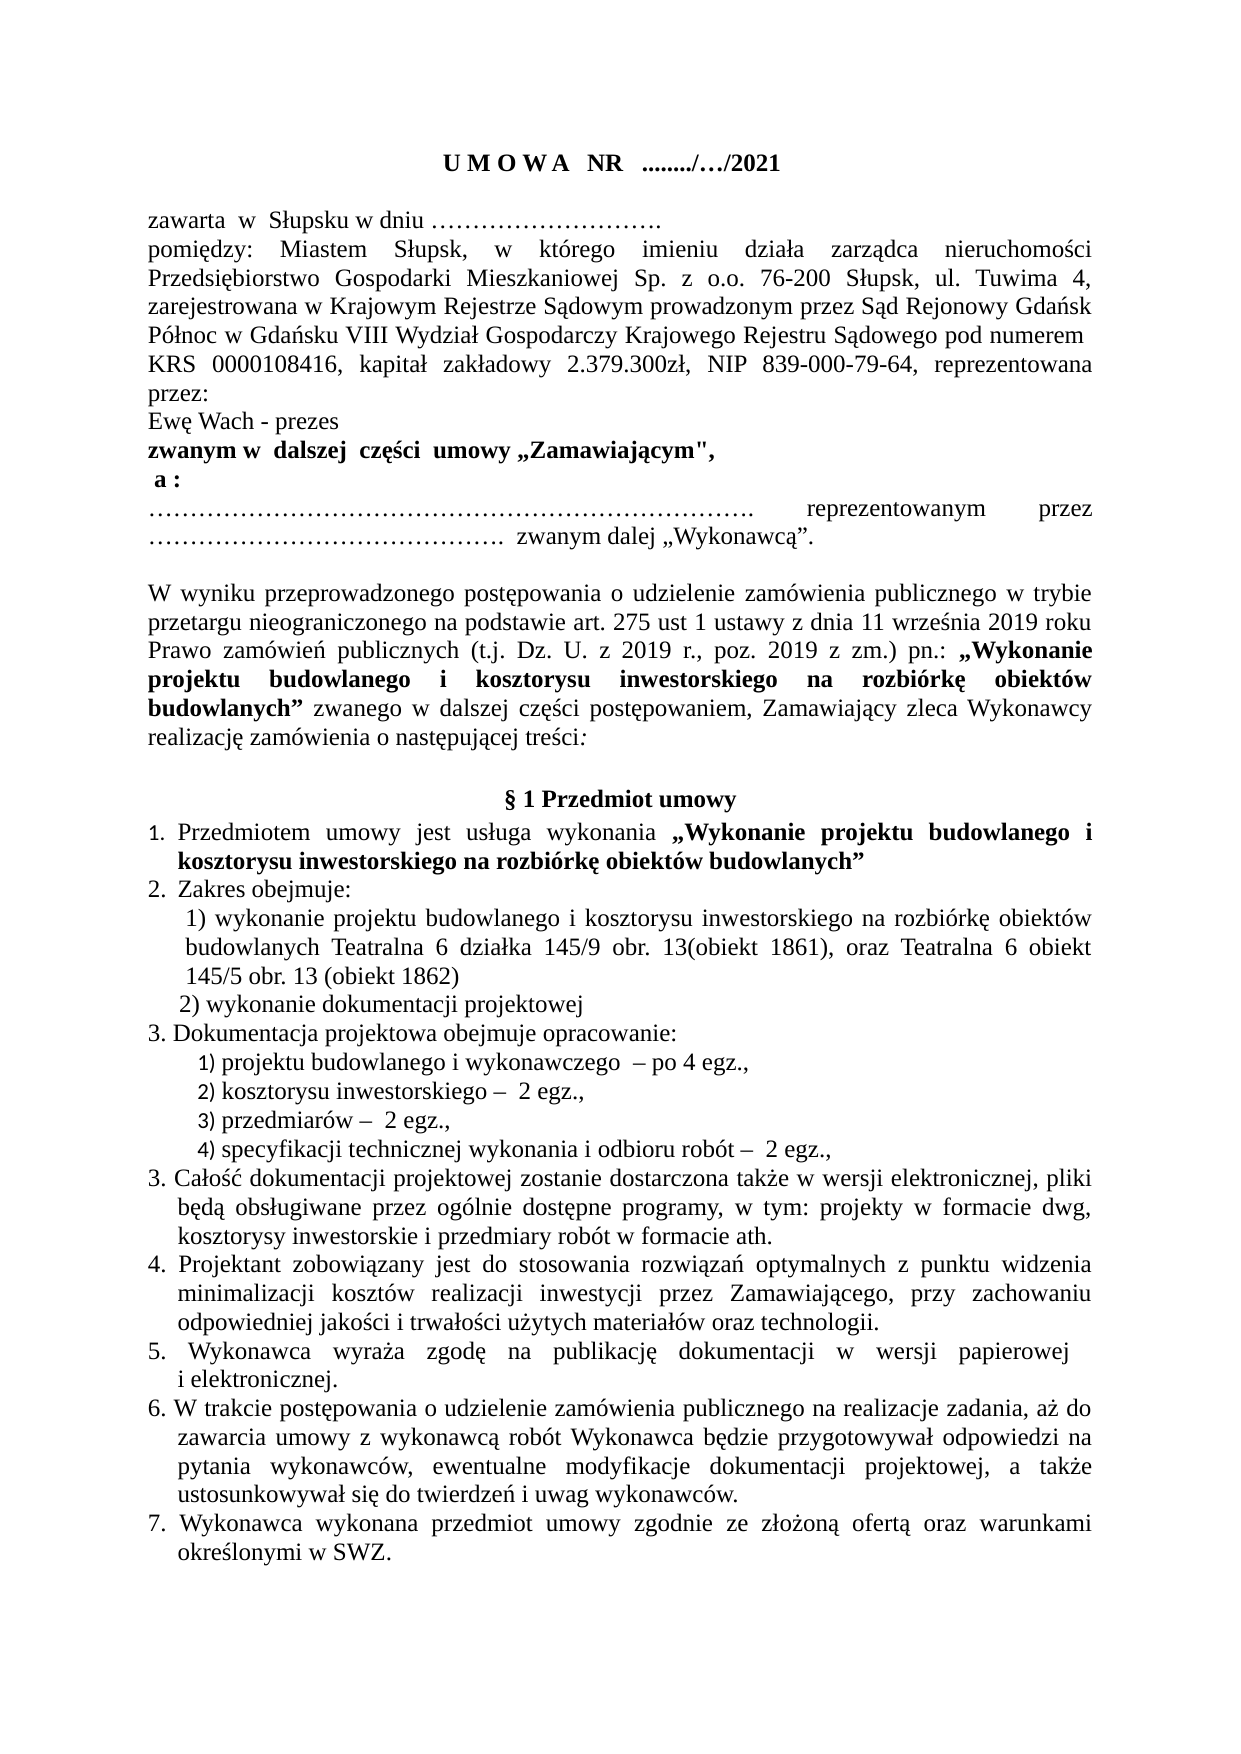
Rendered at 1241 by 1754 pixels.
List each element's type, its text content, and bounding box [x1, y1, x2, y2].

text zwanym w dalszej części umowy „Zamawiającym", [148, 435, 1093, 464]
list projektu budowlanego i wykonawczego – po 4 egz., [148, 1047, 1093, 1076]
list przedmiarów – 2 egz., [148, 1105, 1093, 1134]
text W wyniku przeprowadzonego postępowania o udzielenie zamówienia publicznego w trybie przetargu nieograniczonego na podstawie art. 275 ust 1 ustawy z dnia 11 września 2019 roku Prawo zamówień publicznych (t.j. Dz. U. z 2019 r., poz. 2019 z zm.) pn.: „Wykonanie projektu budowlanego i kosztorysu inwestorskiego na rozbiórkę obiektów budowlanych” zwanego w dalszej części postępowaniem, Zamawiający zleca Wykonawcy realizację zamówienia o następującej treści: [148, 578, 1093, 751]
text zawarta w Słupsku w dniu ………………………. [148, 205, 1093, 234]
text a : [148, 464, 1093, 493]
text Ewę Wach - prezes [148, 406, 1093, 435]
text 2) wykonanie dokumentacji projektowej [148, 989, 1093, 1018]
text 4. Projektant zobowiązany jest do stosowania rozwiązań optymalnych z punktu widzenia minimalizacji kosztów realizacji inwestycji przez Zamawiającego, przy zachowaniu odpowiedniej jakości i trwałości użytych materiałów oraz technologii. [148, 1249, 1093, 1336]
text 5. Wykonawca wyraża zgodę na publikację dokumentacji w wersji papierowej i elektronicznej. [148, 1336, 1093, 1393]
text 3. Całość dokumentacji projektowej zostanie dostarczona także w wersji elektronicznej, pliki będą obsługiwane przez ogólnie dostępne programy, w tym: projekty w formacie dwg, kosztorysy inwestorskie i przedmiary robót w formacie ath. [148, 1163, 1093, 1249]
text 6. W trakcie postępowania o udzielenie zamówienia publicznego na realizacje zadania, aż do zawarcia umowy z wykonawcą robót Wykonawca będzie przygotowywał odpowiedzi na pytania wykonawców, ewentualne modyfikacje dokumentacji projektowej, a także ustosunkowywał się do twierdzeń i uwag wykonawców. [148, 1393, 1093, 1508]
text 7. Wykonawca wykonana przedmiot umowy zgodnie ze złożoną ofertą oraz warunkami określonymi w SWZ. [148, 1508, 1093, 1566]
text 1) wykonanie projektu budowlanego i kosztorysu inwestorskiego na rozbiórkę obiektów budowlanych Teatralna 6 działka 145/9 obr. 13(obiekt 1861), oraz Teatralna 6 obiekt 145/5 obr. 13 (obiekt 1862) [185, 903, 1093, 989]
list kosztorysu inwestorskiego – 2 egz., [148, 1076, 1093, 1105]
text 3. Dokumentacja projektowa obejmuje opracowanie: [148, 1018, 1093, 1047]
text pomiędzy: Miastem Słupsk, w którego imieniu działa zarządca nieruchomości Przedsiębiorstwo Gospodarki Mieszkaniowej Sp. z o.o. 76-200 Słupsk, ul. Tuwima 4, zarejestrowana w Krajowym Rejestrze Sądowym prowadzonym przez Sąd Rejonowy Gdańsk Północ w Gdańsku VIII Wydział Gospodarczy Krajowego Rejestru Sądowego pod numerem KRS 0000108416, kapitał zakładowy 2.379.300zł, NIP 839-000-79-64, reprezentowana przez: [148, 234, 1093, 406]
list Zakres obejmuje: [148, 874, 1093, 903]
list specyfikacji technicznej wykonania i odbioru robót – 2 egz., [148, 1134, 1093, 1163]
text U M O W A NR ......../…/2021 [369, 148, 1093, 176]
text ………………………………………………………………. reprezentowanym przez ……………………………………. zwanym dalej „Wykonawcą”. [148, 493, 1093, 550]
text § 1 Przedmiot umowy [148, 784, 1093, 812]
list Przedmiotem umowy jest usługa wykonania „Wykonanie projektu budowlanego i kosztorysu inwestorskiego na rozbiórkę obiektów budowlanych” [148, 817, 1093, 874]
